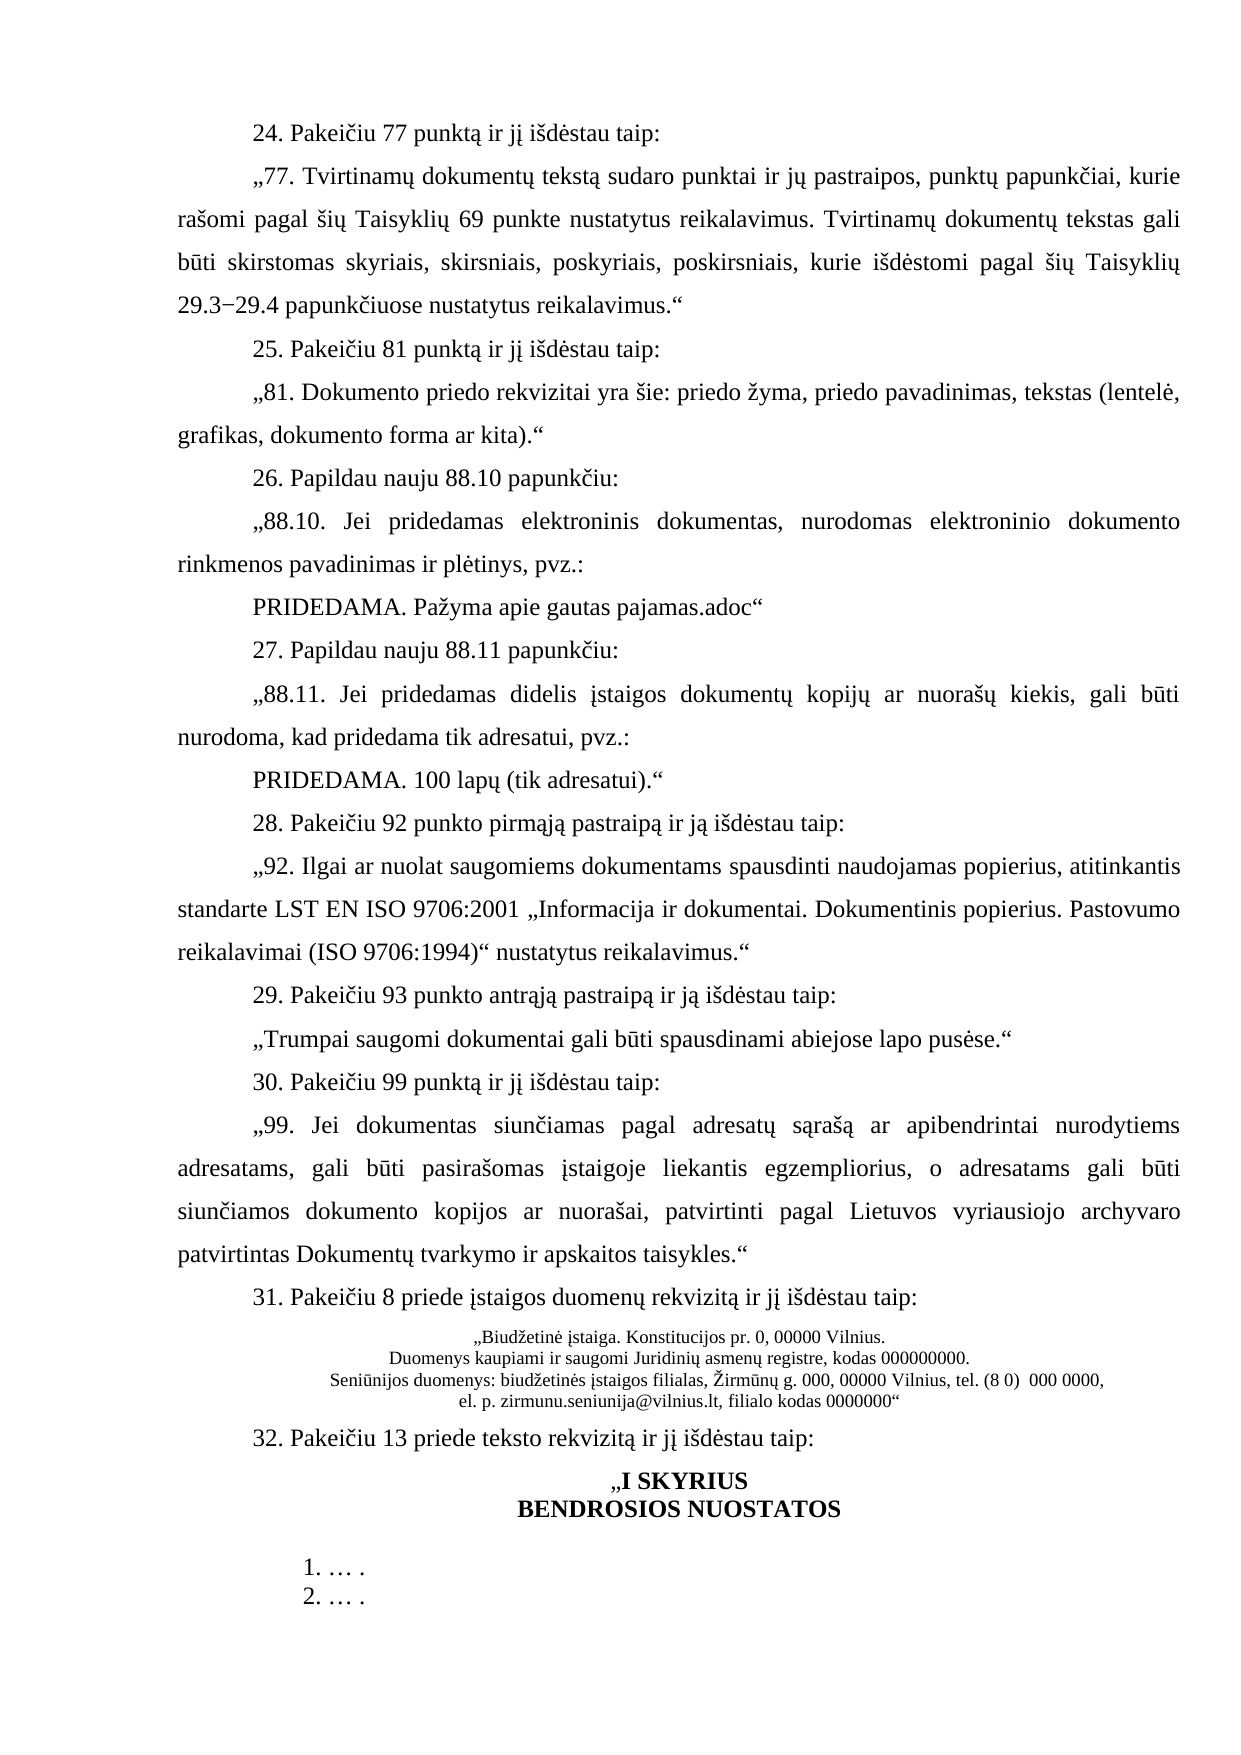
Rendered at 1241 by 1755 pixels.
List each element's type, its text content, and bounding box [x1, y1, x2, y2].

text 26. Papildau nauju 88.10 papunkčiu: [177, 463, 1181, 492]
text „I SKYRIUS [177, 1466, 1181, 1494]
text PRIDEDAMA. 100 lapų (tik adresatui).“ [177, 765, 1181, 794]
text 32. Pakeičiu 13 priede teksto rekvizitą ir jį išdėstau taip: [177, 1423, 1181, 1451]
text „Biudžetinė įstaiga. Konstitucijos pr. 0, 00000 Vilnius. [177, 1326, 1181, 1347]
text PRIDEDAMA. Pažyma apie gautas pajamas.adoc“ [177, 592, 1181, 621]
text 24. Pakeičiu 77 punktą ir jį išdėstau taip: [177, 118, 1181, 147]
text 28. Pakeičiu 92 punkto pirmąją pastraipą ir ją išdėstau taip: [177, 808, 1181, 837]
text „99. Jei dokumentas siunčiamas pagal adresatų sąrašą ar apibendrintai nurodytiems adresatams, gali būti pasirašomas įstaigoje liekantis egzempliorius, o adresatams gali būti siunčiamos dokumento kopijos ar nuorašai, patvirtinti pagal Lietuvos vyriausiojo archyvaro patvirtintas Dokumentų tvarkymo ir apskaitos taisykles.“ [177, 1110, 1181, 1268]
text 25. Pakeičiu 81 punktą ir jį išdėstau taip: [177, 334, 1181, 362]
text Seniūnijos duomenys: biudžetinės įstaigos filialas, Žirmūnų g. 000, 00000 Vilnius, tel. (8 0) 000 0000, [177, 1369, 1181, 1390]
text „77. Tvirtinamų dokumentų tekstą sudaro punktai ir jų pastraipos, punktų papunkčiai, kurie rašomi pagal šių Taisyklių 69 punkte nustatytus reikalavimus. Tvirtinamų dokumentų tekstas gali būti skirstomas skyriais, skirsniais, poskyriais, poskirsniais, kurie išdėstomi pagal šių Taisyklių 29.3−29.4 papunkčiuose nustatytus reikalavimus.“ [177, 161, 1181, 319]
text 2. … . [177, 1581, 1181, 1609]
text 29. Pakeičiu 93 punkto antrąją pastraipą ir ją išdėstau taip: [177, 981, 1181, 1009]
text „Trumpai saugomi dokumentai gali būti spausdinami abiejose lapo pusėse.“ [177, 1024, 1181, 1052]
text Duomenys kaupiami ir saugomi Juridinių asmenų registre, kodas 000000000. [177, 1347, 1181, 1369]
text 30. Pakeičiu 99 punktą ir jį išdėstau taip: [177, 1067, 1181, 1096]
text 27. Papildau nauju 88.11 papunkčiu: [177, 636, 1181, 664]
text „88.11. Jei pridedamas didelis įstaigos dokumentų kopijų ar nuorašų kiekis, gali būti nurodoma, kad pridedama tik adresatui, pvz.: [177, 679, 1181, 751]
text „88.10. Jei pridedamas elektroninis dokumentas, nurodomas elektroninio dokumento rinkmenos pavadinimas ir plėtinys, pvz.: [177, 506, 1181, 578]
text BENDROSIOS NUOSTATOS [177, 1494, 1181, 1523]
text 1. … . [177, 1552, 1181, 1581]
text „92. Ilgai ar nuolat saugomiems dokumentams spausdinti naudojamas popierius, atitinkantis standarte LST EN ISO 9706:2001 „Informacija ir dokumentai. Dokumentinis popierius. Pastovumo reikalavimai (ISO 9706:1994)“ nustatytus reikalavimus.“ [177, 851, 1181, 966]
text el. p. zirmunu.seniunija@vilnius.lt, filialo kodas 0000000“ [177, 1390, 1181, 1412]
text 31. Pakeičiu 8 priede įstaigos duomenų rekvizitą ir jį išdėstau taip: [177, 1282, 1181, 1311]
text „81. Dokumento priedo rekvizitai yra šie: priedo žyma, priedo pavadinimas, tekstas (lentelė, grafikas, dokumento forma ar kita).“ [177, 377, 1181, 449]
